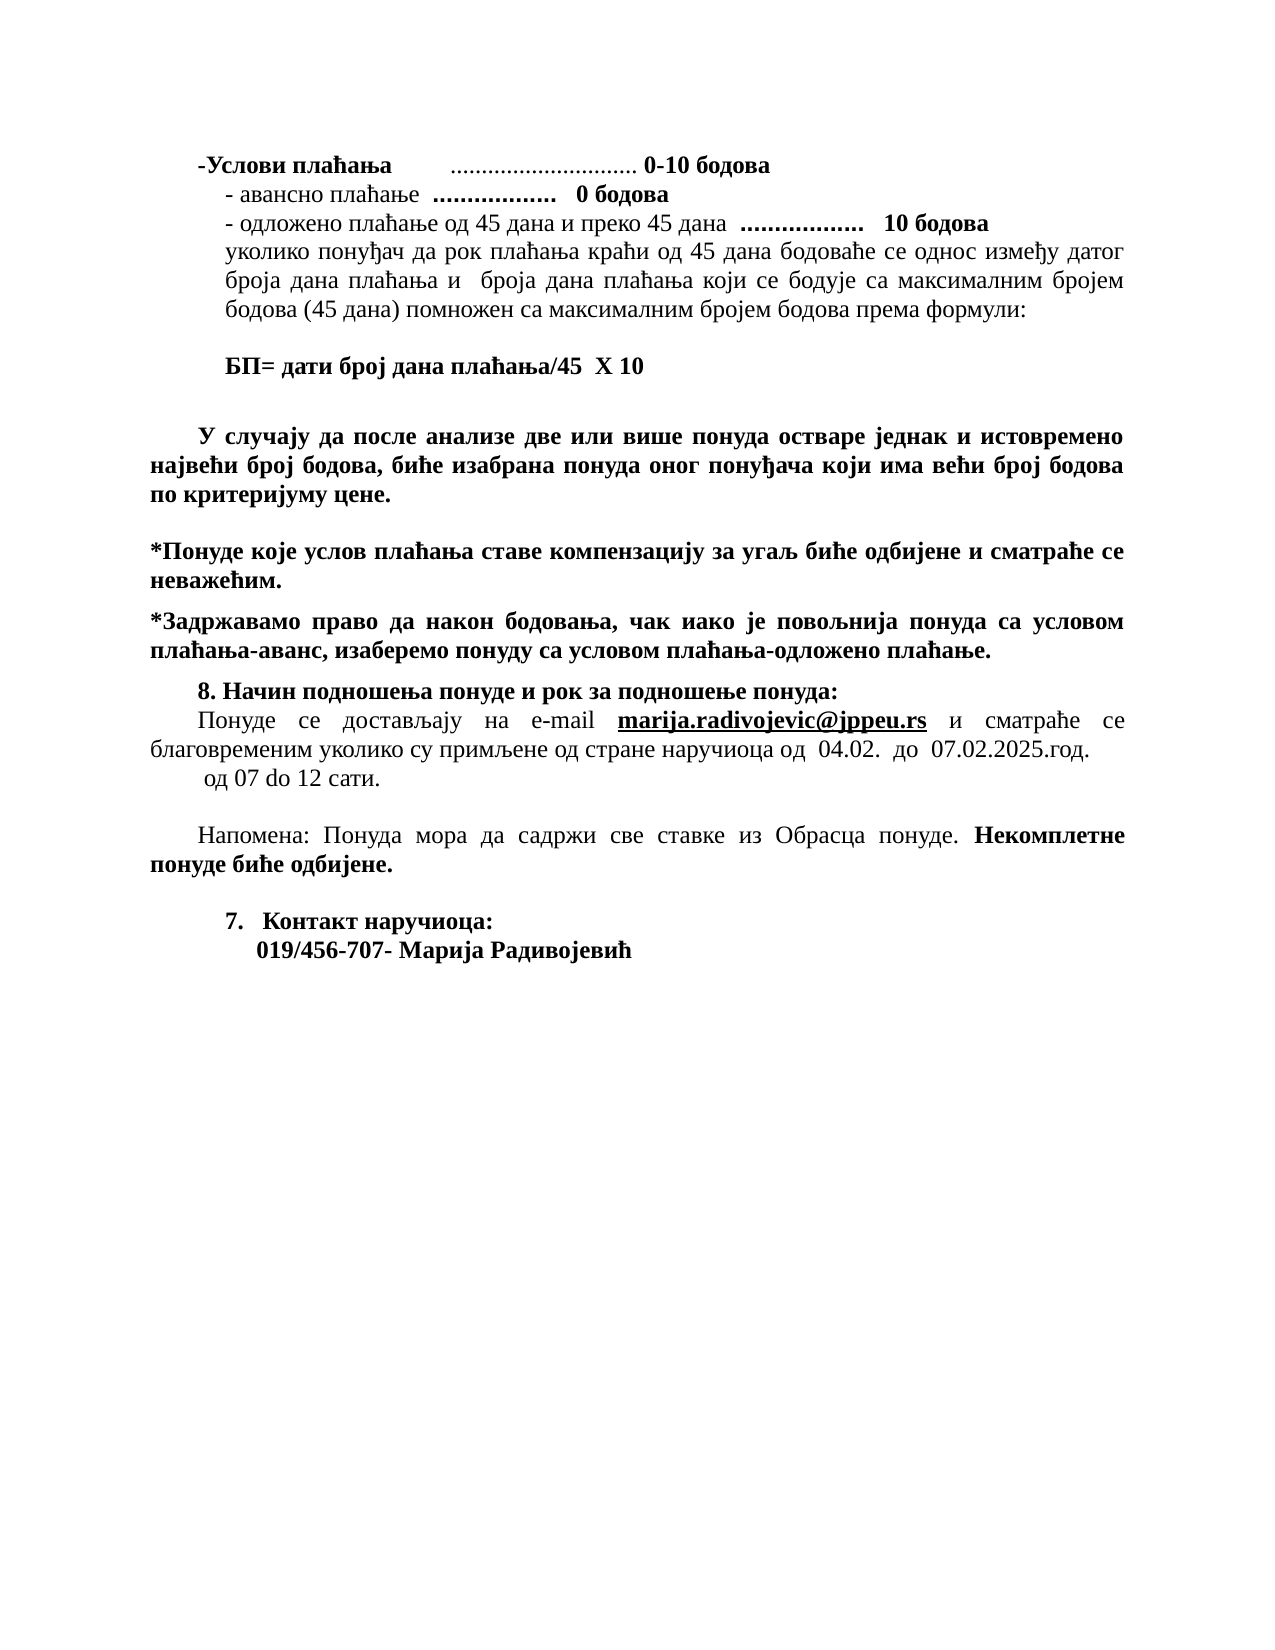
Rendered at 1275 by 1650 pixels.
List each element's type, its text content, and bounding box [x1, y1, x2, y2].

text У случају да после анализе две или више понуда остваре једнак и истовремено највећи број бодова, биће изабрана понуда оног понуђача који има већи број бодова по критеријуму цене. [150, 421, 1125, 508]
text *Понуде које услов плаћања ставе компензацију за угаљ биће одбијене и сматраће се неважећим. [150, 536, 1125, 594]
text Напомена: Понуда мора да садржи све ставке из Обрасца понуде. Некомплетне понуде биће одбијене. [150, 820, 1125, 878]
text -Услови плаћања .............................. 0-10 бодова [150, 150, 1125, 179]
text - авансно плаћање .................. 0 бодова [225, 179, 1125, 208]
text уколико понуђач да рок плаћања краћи од 45 дана бодоваће се однос између датог броја дана плаћања и броја дана плаћања који се бодује са максималним бројем бодова (45 дана) помножен са максималним бројем бодова према формули: [225, 236, 1125, 323]
text - одложено плаћање од 45 дана и преко 45 дана .................. 10 бодова [225, 208, 1125, 236]
text 019/456-707- Марија Радивојевић [225, 935, 1125, 964]
text Понуде се достављају на e-mail marija.radivojevic@jppeu.rs и сматраће се благовременим уколико су примљене од стране наручиоца од 04.02. до 07.02.2025.год. [150, 705, 1125, 763]
list Контакт наручиоца: [225, 906, 1125, 935]
text *Задржавамо право да након бодовања, чак иако је повољнија понуда са условом плаћања-аванс, изаберемо понуду са условом плаћања-одложено плаћање. [150, 606, 1125, 664]
text БП= дати број дана плаћања/45 X 10 [225, 351, 1125, 380]
text од 07 do 12 сати. [150, 763, 1125, 791]
text 8. Начин подношења понуде и рок за подношење понуда: [150, 676, 1125, 705]
